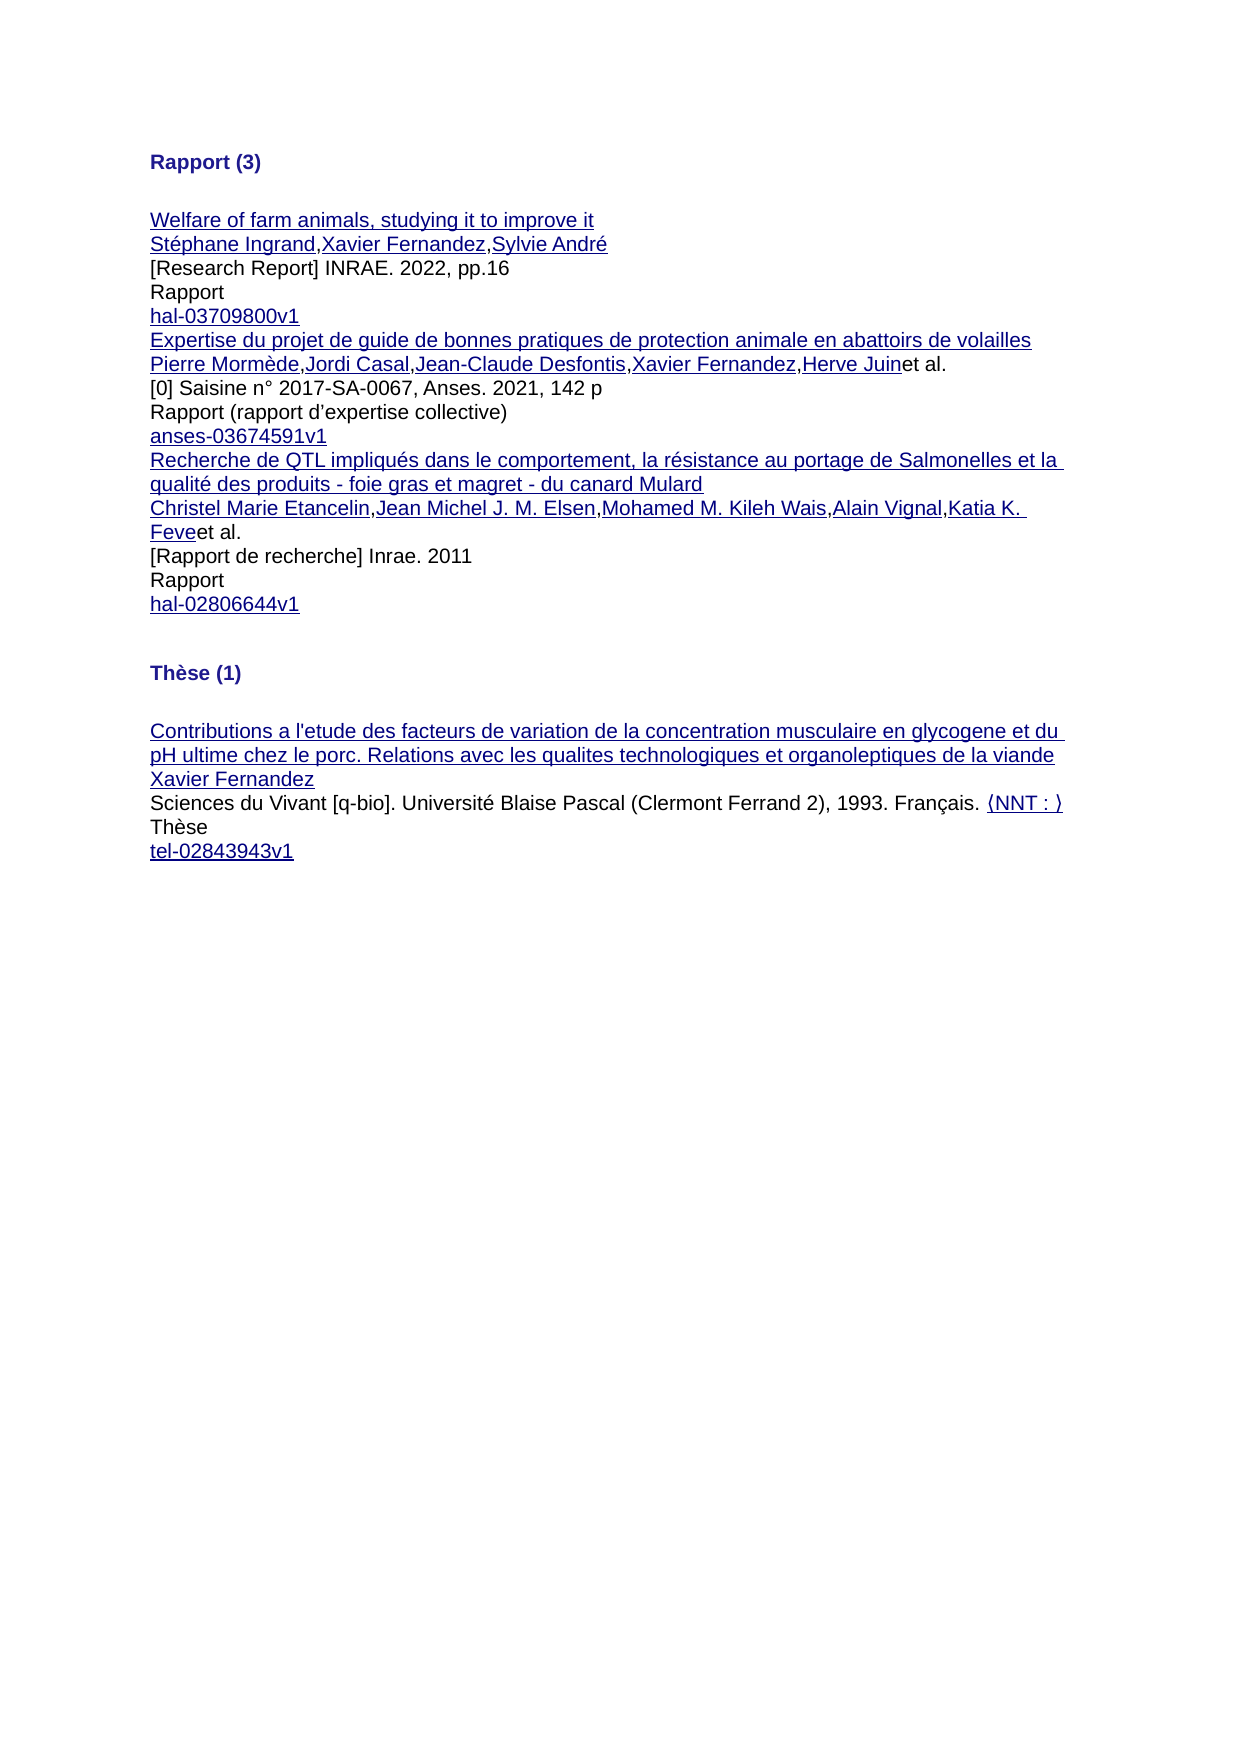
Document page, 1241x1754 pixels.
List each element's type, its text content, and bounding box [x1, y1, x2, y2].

subtitle Rapport (3) [150, 150, 1090, 174]
subtitle Thèse (1) [150, 660, 1090, 684]
table_cell Expertise du projet de guide de bonnes pratiques de protection animale en abattoirs de volailles Pierre Mormède,Jordi Casal,Jean-Claude Desfontis,Xavier Fernandez,Herve Juinet al. [0] Saisine n° 2017-SA-0067, Anses. 2021, 142 p Rapport (rapport d’expertise collective) anses-03674591v1 [150, 328, 1090, 448]
table_header Contributions a l'etude des facteurs de variation de la concentration musculaire en glycogene et du pH ultime chez le porc. Relations avec les qualites technologiques et organoleptiques de la viande Xavier Fernandez Sciences du Vivant [q-bio]. Université Blaise Pascal (Clermont Ferrand 2), 1993. Français. ⟨NNT : ⟩ Thèse tel-02843943v1 [150, 719, 1090, 862]
table_header Welfare of farm animals, studying it to improve it Stéphane Ingrand,Xavier Fernandez,Sylvie André [Research Report] INRAE. 2022, pp.16 Rapport hal-03709800v1 [150, 208, 1090, 328]
table_cell Recherche de QTL impliqués dans le comportement, la résistance au portage de Salmonelles et la qualité des produits - foie gras et magret - du canard Mulard Christel Marie Etancelin,Jean Michel J. M. Elsen,Mohamed M. Kileh Wais,Alain Vignal,Katia K. Feveet al. [Rapport de recherche] Inrae. 2011 Rapport hal-02806644v1 [150, 448, 1090, 616]
